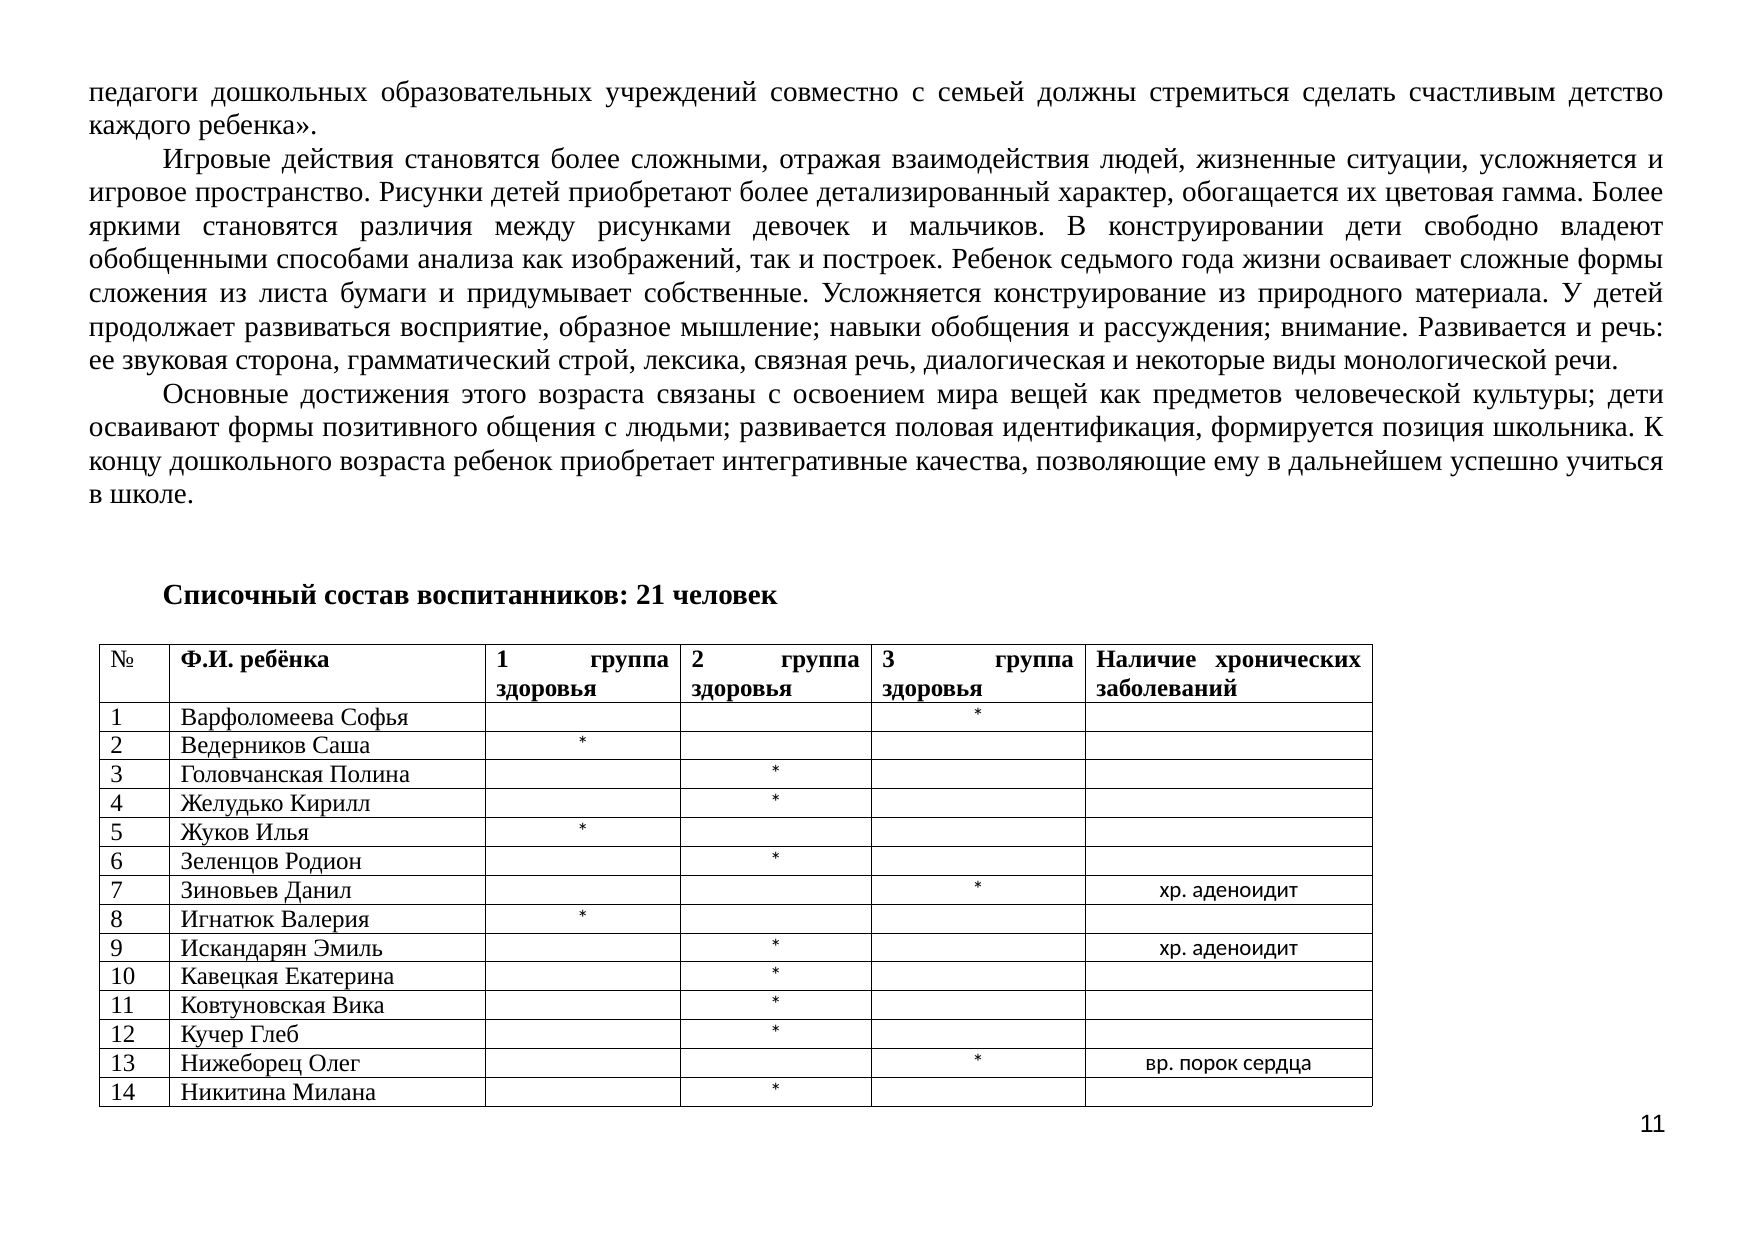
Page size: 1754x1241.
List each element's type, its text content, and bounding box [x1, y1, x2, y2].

table_cell [872, 732, 1085, 759]
table_cell * [681, 991, 871, 1019]
table_cell вр. порок сердца [1086, 1049, 1372, 1077]
table_cell 9 [100, 934, 169, 961]
table_cell [1086, 818, 1372, 846]
table_cell * [872, 1049, 1085, 1077]
table_cell [486, 934, 680, 961]
table_cell 5 [100, 818, 169, 846]
text Основные достижения этого возраста связаны с освоением мира вещей как предметов человеческой культуры; дети осваивают формы позитивного общения с людьми; развивается половая идентификация, формируется позиция школьника. К концу дошкольного возраста ребенок приобретает интегративные качества, позволяющие ему в дальнейшем успешно учиться в школе. [89, 376, 1665, 510]
table_cell [681, 703, 871, 731]
table_cell [681, 818, 871, 846]
table_cell 11 [100, 991, 169, 1019]
table_cell [1086, 991, 1372, 1019]
table_cell [486, 962, 680, 990]
table_cell [486, 847, 680, 875]
table_cell Кавецкая Екатерина [170, 962, 485, 990]
table_cell 7 [100, 876, 169, 904]
table_cell [681, 876, 871, 904]
table_cell [872, 934, 1085, 961]
table_cell Нижеборец Олег [170, 1049, 485, 1077]
table_cell [486, 1020, 680, 1048]
table_cell [1086, 847, 1372, 875]
table_cell * [681, 934, 871, 961]
table_cell Варфоломеева Софья [170, 703, 485, 731]
table_cell * [486, 905, 680, 932]
table_cell [486, 703, 680, 731]
table_cell [486, 876, 680, 904]
table_cell * [872, 876, 1085, 904]
text Игровые действия становятся более сложными, отражая взаимодействия людей, жизненные ситуации, усложняется и игровое пространство. Рисунки детей приобретают более детализированный характер, обогащается их цветовая гамма. Более яркими становятся различия между рисунками девочек и мальчиков. В конструировании дети свободно владеют обобщенными способами анализа как изображений, так и построек. Ребенок седьмого года жизни осваивает сложные формы сложения из листа бумаги и придумывает собственные. Усложняется конструирование из природного материала. У детей продолжает развиваться восприятие, образное мышление; навыки обобщения и рассуждения; внимание. Развивается и речь: ее звуковая сторона, грамматический строй, лексика, связная речь, диалогическая и некоторые виды монологической речи. [89, 141, 1665, 376]
table_cell 8 [100, 905, 169, 932]
table_cell Желудько Кирилл [170, 789, 485, 817]
table_cell * [681, 1020, 871, 1048]
table_cell [1086, 789, 1372, 817]
table_cell * [681, 962, 871, 990]
table_cell [872, 1020, 1085, 1048]
table_cell 12 [100, 1020, 169, 1048]
table_header Наличие хронических заболеваний [1086, 645, 1372, 702]
table_cell 4 [100, 789, 169, 817]
table_cell * [486, 818, 680, 846]
table_cell [486, 1078, 680, 1106]
text Списочный состав воспитанников: 21 человек [89, 577, 1665, 611]
table_cell [872, 1078, 1085, 1106]
table_cell [1086, 1078, 1372, 1106]
table_cell [1086, 732, 1372, 759]
table_cell хр. аденоидит [1086, 876, 1372, 904]
table_cell 1 [100, 703, 169, 731]
table_cell [486, 789, 680, 817]
table_cell хр. аденоидит [1086, 934, 1372, 961]
table_cell [872, 789, 1085, 817]
table_header Ф.И. ребёнка [170, 645, 485, 702]
table_cell 13 [100, 1049, 169, 1077]
table_cell [872, 905, 1085, 932]
table_cell [486, 760, 680, 788]
table_header 1 группа здоровья [486, 645, 680, 702]
table_header 2 группа здоровья [681, 645, 871, 702]
table_cell [1086, 962, 1372, 990]
table_cell 2 [100, 732, 169, 759]
table_cell * [681, 760, 871, 788]
table_cell Кучер Глеб [170, 1020, 485, 1048]
table_cell * [486, 732, 680, 759]
table_header № [100, 645, 169, 702]
table_cell * [681, 847, 871, 875]
table_cell [1086, 905, 1372, 932]
table_cell [872, 847, 1085, 875]
table_cell [681, 1049, 871, 1077]
table_cell [486, 1049, 680, 1077]
table_cell 3 [100, 760, 169, 788]
table_cell [1086, 703, 1372, 731]
table_cell [681, 732, 871, 759]
table_cell Искандарян Эмиль [170, 934, 485, 961]
table_cell * [872, 703, 1085, 731]
table_cell [872, 818, 1085, 846]
table_cell [1086, 760, 1372, 788]
text педагоги дошкольных образовательных учреждений совместно с семьей должны стремиться сделать счастливым детство каждого ребенка». [89, 74, 1665, 141]
table_cell * [681, 1078, 871, 1106]
table_cell [681, 905, 871, 932]
table_cell 10 [100, 962, 169, 990]
table_cell Ведерников Саша [170, 732, 485, 759]
table_cell Жуков Илья [170, 818, 485, 846]
table_cell [872, 760, 1085, 788]
table_cell Никитина Милана [170, 1078, 485, 1106]
table_cell Зиновьев Данил [170, 876, 485, 904]
table_cell [872, 991, 1085, 1019]
table_cell [1086, 1020, 1372, 1048]
table_cell * [681, 789, 871, 817]
table_cell 14 [100, 1078, 169, 1106]
table_cell Игнатюк Валерия [170, 905, 485, 932]
table_header 3 группа здоровья [872, 645, 1085, 702]
table_cell Ковтуновская Вика [170, 991, 485, 1019]
table_cell [486, 991, 680, 1019]
table_cell 6 [100, 847, 169, 875]
table_cell Зеленцов Родион [170, 847, 485, 875]
table_cell Головчанская Полина [170, 760, 485, 788]
table_cell [872, 962, 1085, 990]
